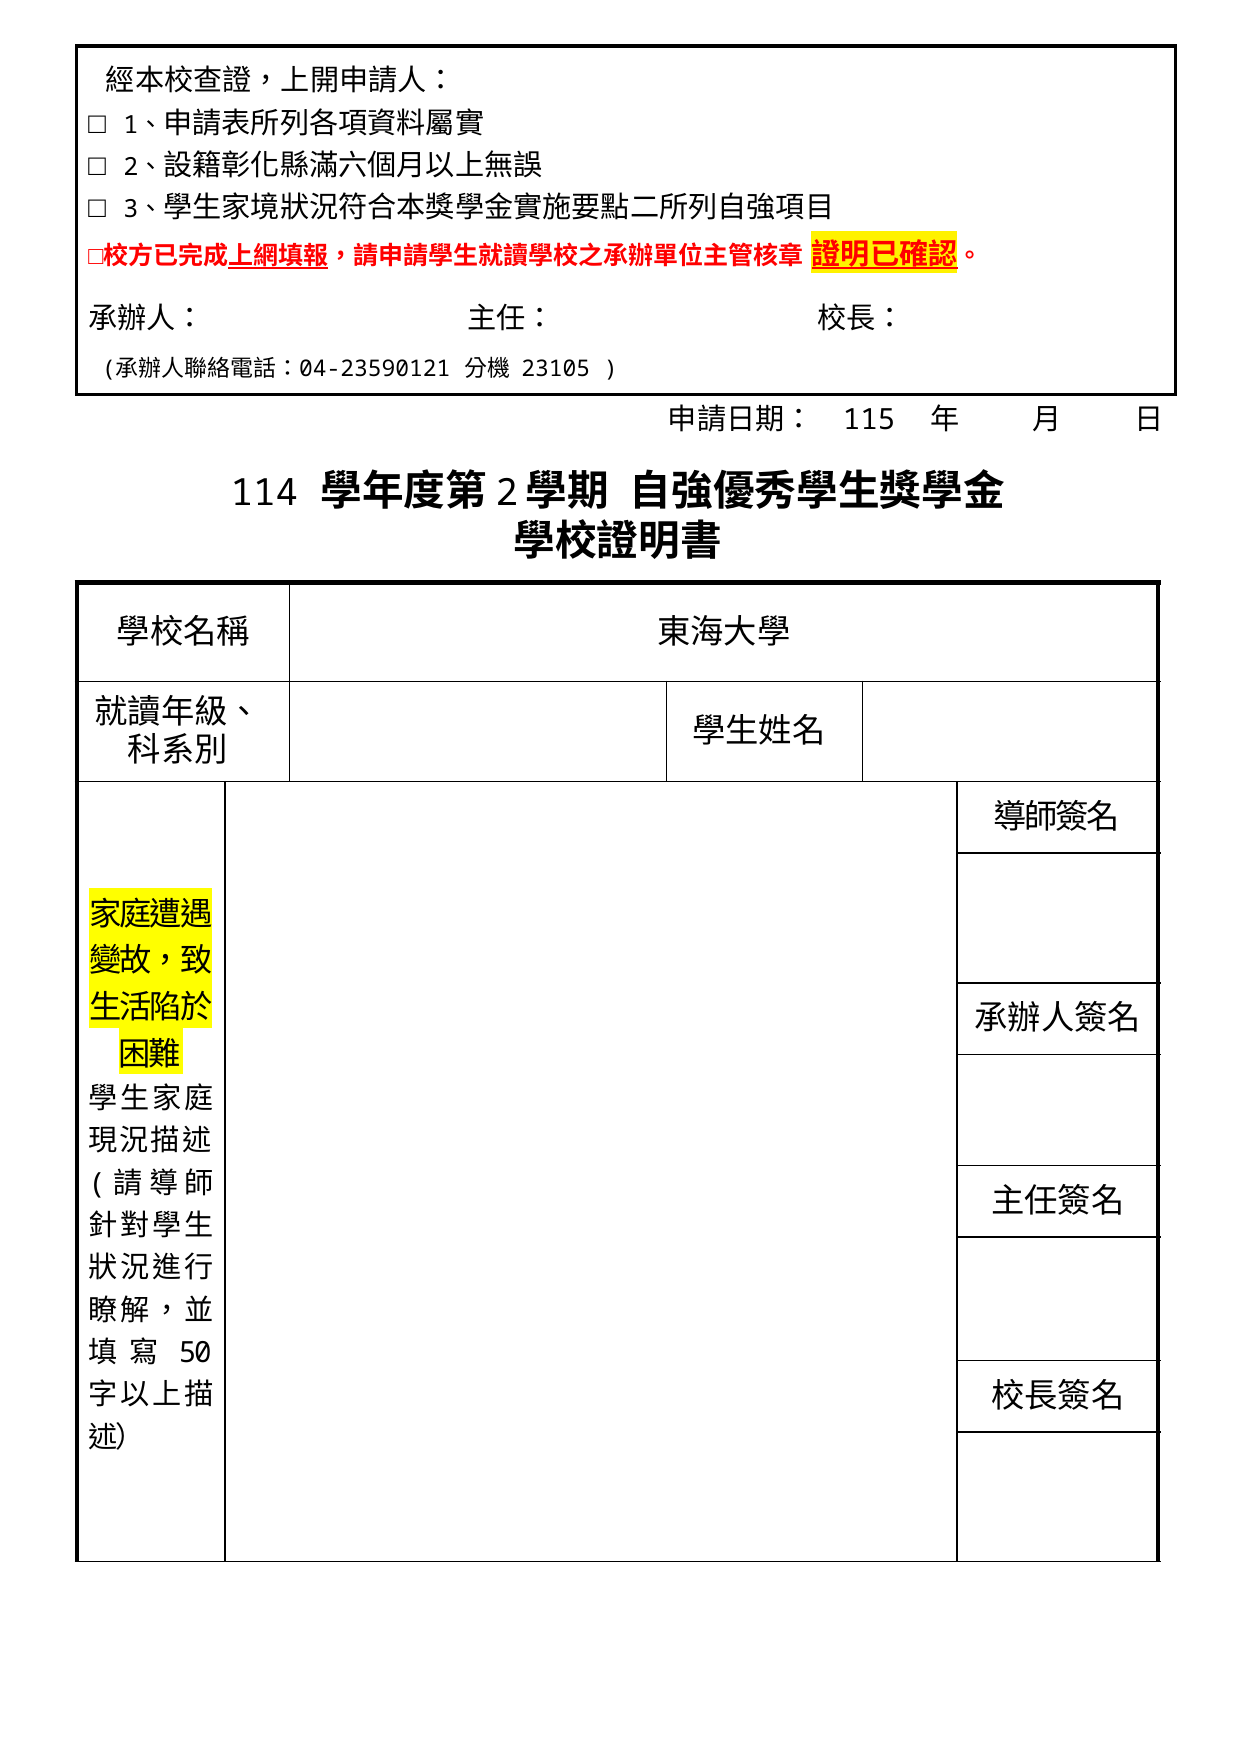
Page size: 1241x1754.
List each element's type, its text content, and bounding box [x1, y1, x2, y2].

table_cell [863, 682, 1156, 781]
table_cell [226, 782, 956, 1561]
table_cell 東海大學 [290, 585, 1156, 681]
table_cell [958, 1055, 1156, 1164]
text 申請日期： 115 年 月 日 [21, 396, 1163, 438]
table_cell [958, 1238, 1156, 1359]
table_header 114 學年度第2學期 自強優秀學生獎學金 學校證明書 [77, 451, 1158, 580]
table_cell 承辦人簽名 [958, 984, 1156, 1053]
table_cell 家庭遭遇變故，致生活陷於困難 學生家庭現況描述(請導師針對學生狀況進行瞭解，並填寫50字以上描述） [79, 782, 224, 1561]
table_cell 校長簽名 [958, 1361, 1156, 1431]
table_cell [958, 854, 1156, 982]
table_cell 學校名稱 [79, 585, 289, 681]
table_cell 就讀年級、 科系別 [79, 682, 289, 781]
table_cell [290, 682, 666, 781]
table_cell 經本校查證，上開申請人： □ 1、申請表所列各項資料屬實 □ 2、設籍彰化縣滿六個月以上無誤 □ 3、學生家境狀況符合本獎學金實施要點二所列自強項目 □校方已完成上網填報，請申請學生就讀學校之承辦單位主管核章 證明已確認。 承辦人： 主任： 校長： (承辦人聯絡電話：04-23590121 分機 23105 ) [78, 48, 1174, 392]
table_cell [958, 1433, 1156, 1561]
table_cell 導師簽名 [958, 782, 1156, 852]
table_cell 主任簽名 [958, 1166, 1156, 1236]
table_cell 學生姓名 [667, 682, 862, 781]
